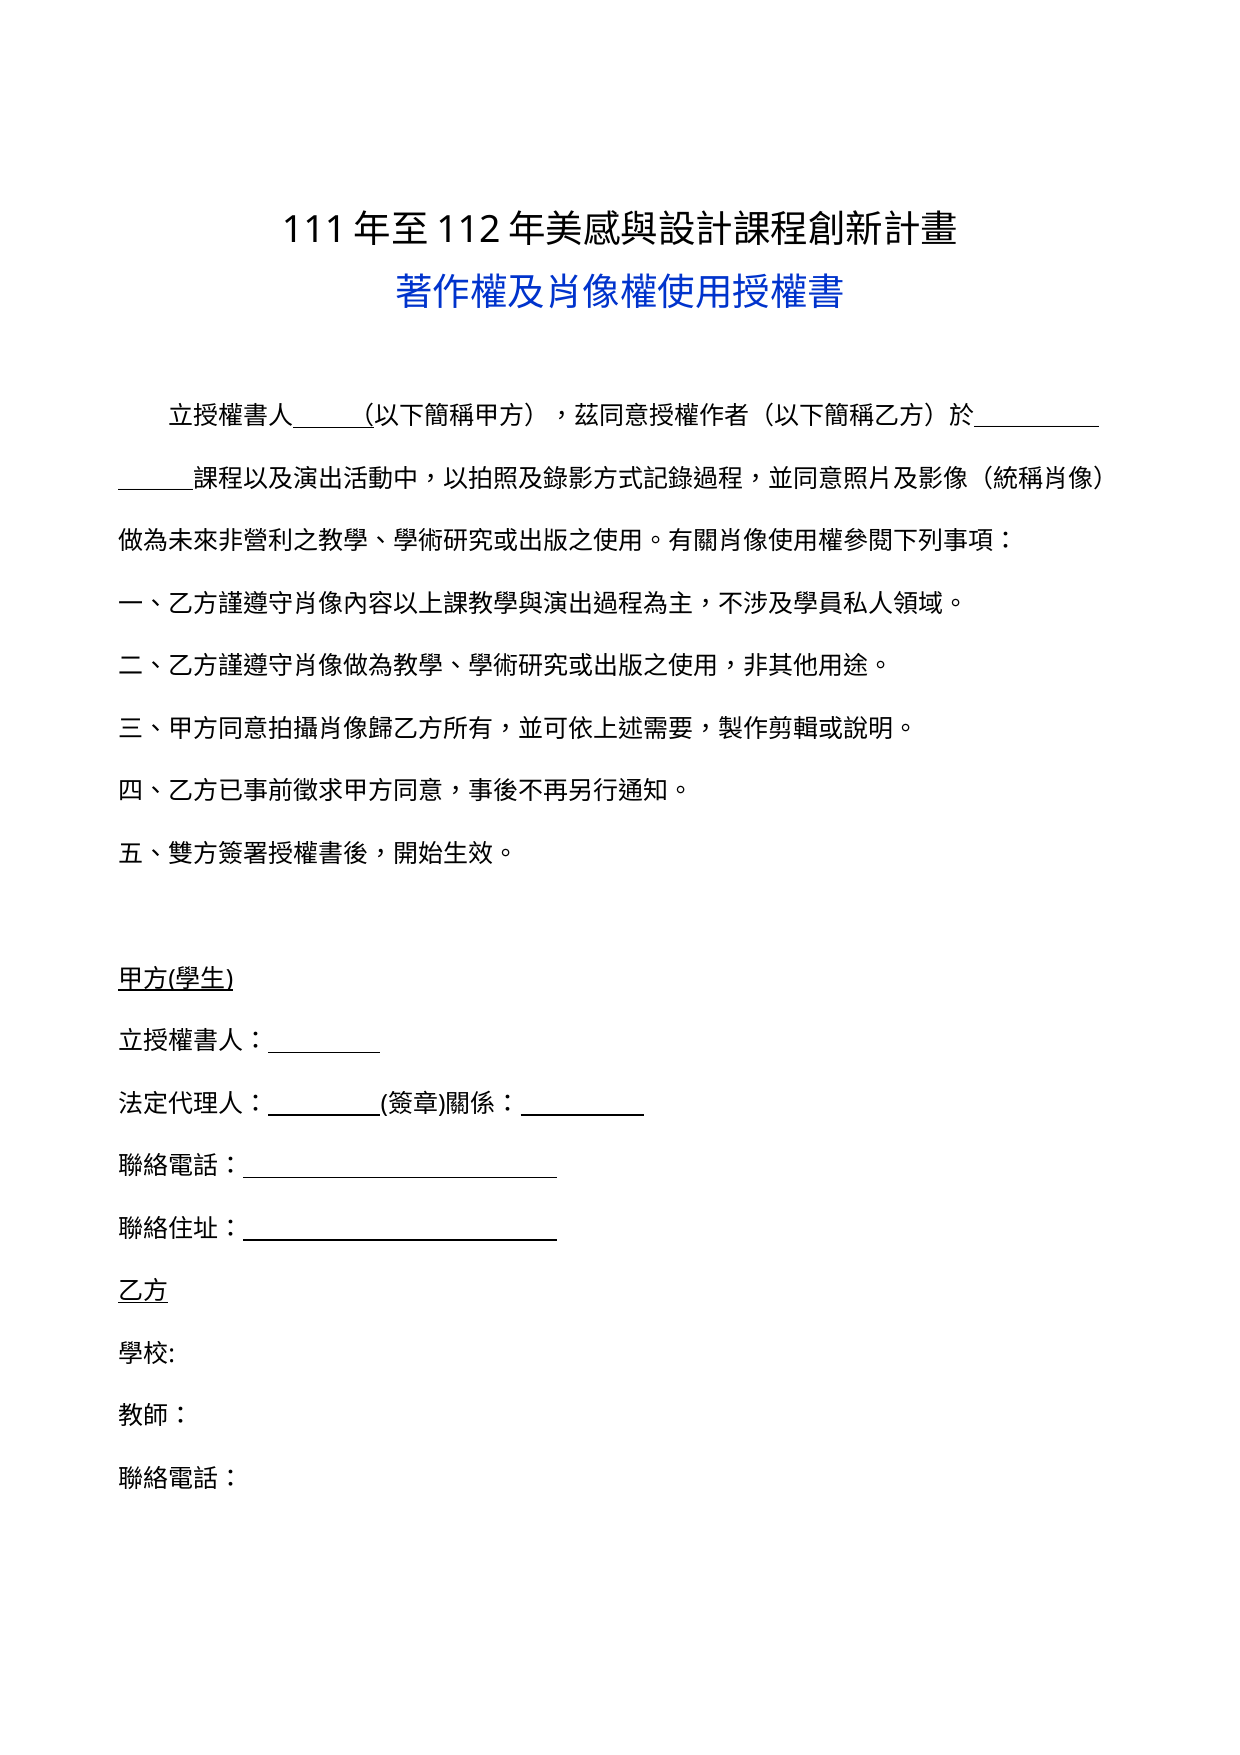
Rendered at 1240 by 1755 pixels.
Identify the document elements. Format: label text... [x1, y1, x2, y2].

text 法定代理人： (簽章)關係： [118, 1059, 1121, 1122]
text 四、乙方已事前徵求甲方同意，事後不再另行通知。 [118, 747, 1121, 809]
text 聯絡住址： [118, 1184, 1121, 1247]
text 教師： [118, 1372, 1121, 1434]
text 111年至112年美感與設計課程創新計畫 [118, 184, 1121, 247]
text 立授權書人 （以下簡稱甲方），茲同意授權作者（以下簡稱乙方）於＿＿＿＿＿＿＿＿課程以及演出活動中，以拍照及錄影方式記錄過程，並同意照片及影像（統稱肖像）做為未來非營利之教學、學術研究或出版之使用。有關肖像使用權參閱下列事項： [118, 372, 1121, 559]
text 學校: [118, 1309, 1121, 1372]
text 聯絡電話： [118, 1434, 1121, 1497]
text 著作權及肖像權使用授權書 [118, 247, 1121, 309]
text 一、乙方謹遵守肖像內容以上課教學與演出過程為主，不涉及學員私人領域。 [118, 559, 1121, 622]
text 聯絡電話： [118, 1122, 1121, 1184]
text 乙方 [118, 1247, 1121, 1309]
text 立授權書人： [118, 997, 1121, 1059]
text 三、甲方同意拍攝肖像歸乙方所有，並可依上述需要，製作剪輯或說明。 [118, 684, 1121, 747]
text 二、乙方謹遵守肖像做為教學、學術研究或出版之使用，非其他用途。 [118, 622, 1121, 684]
text 甲方(學生) [118, 934, 1121, 997]
text 五、雙方簽署授權書後，開始生效。 [118, 809, 1121, 872]
